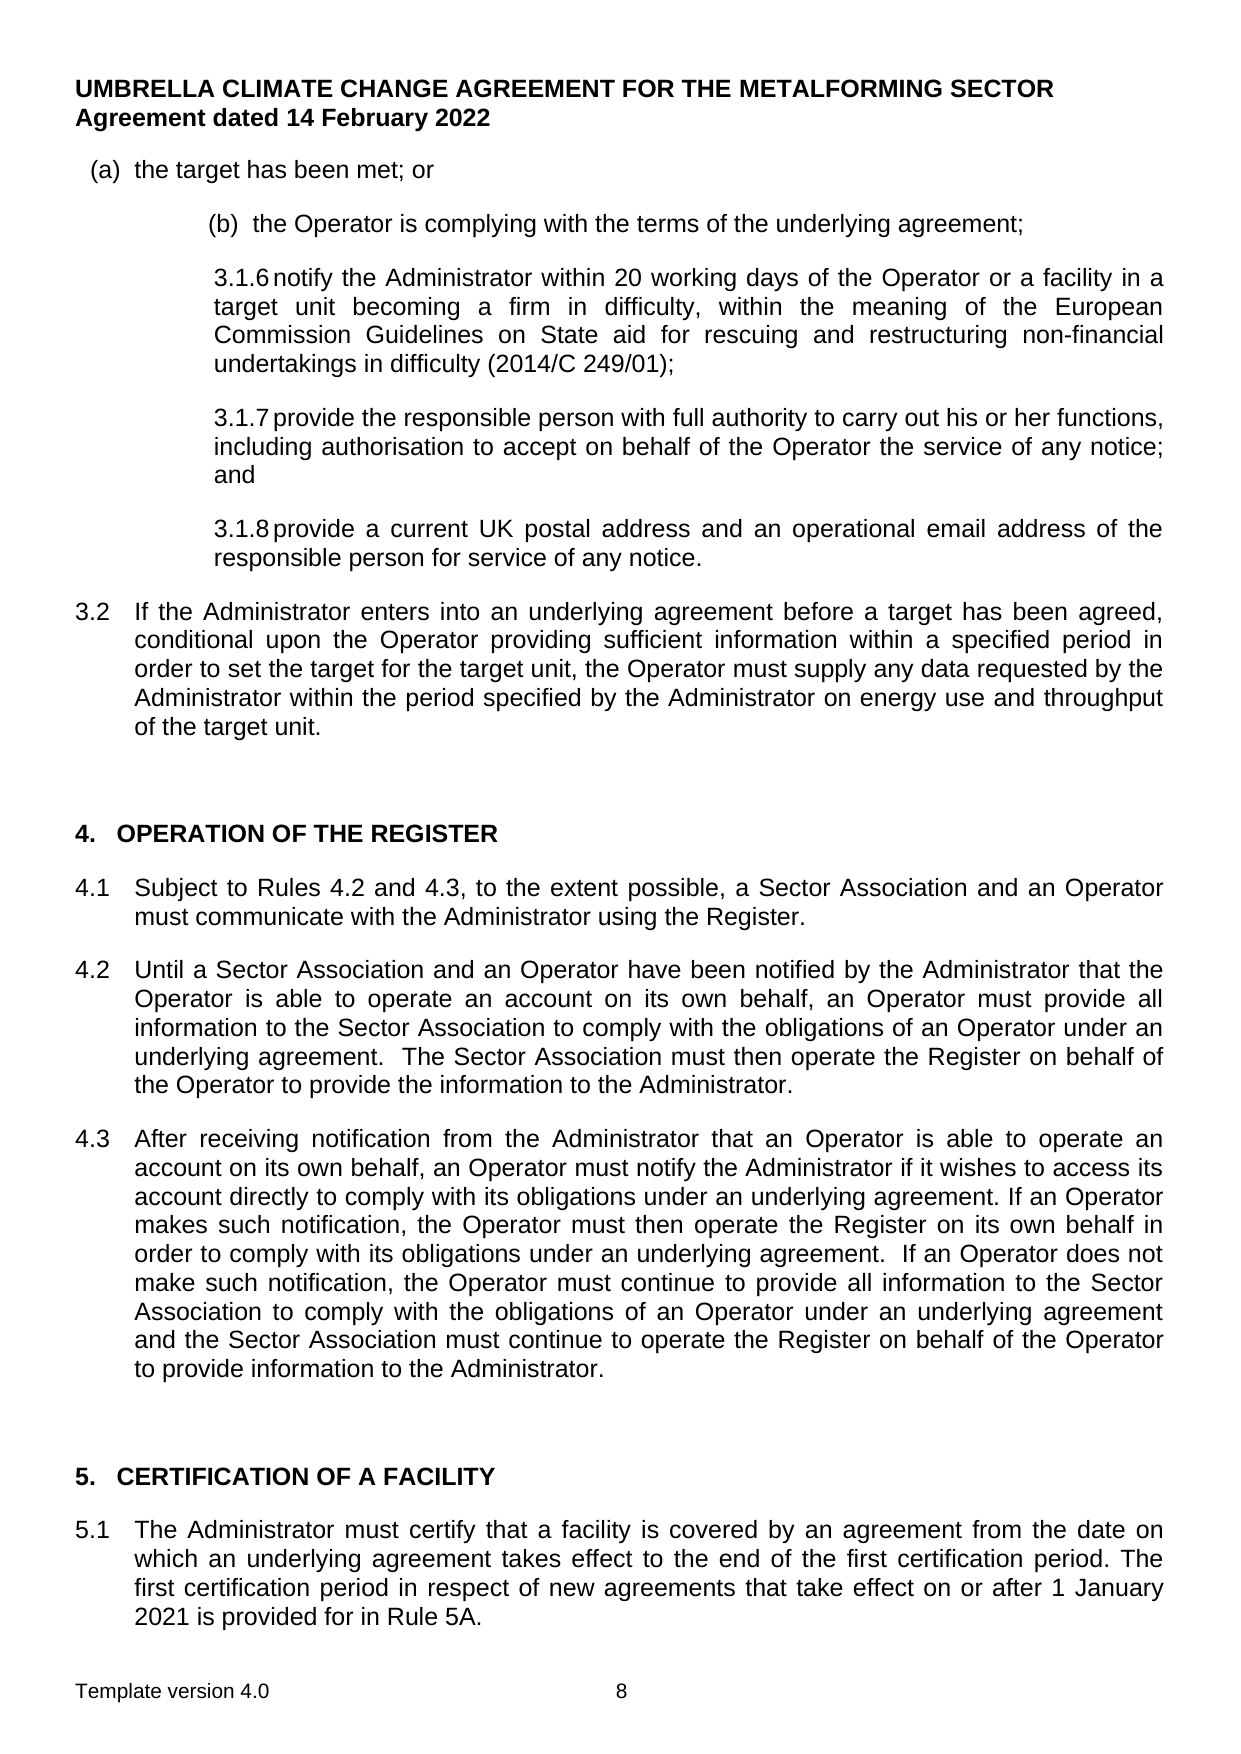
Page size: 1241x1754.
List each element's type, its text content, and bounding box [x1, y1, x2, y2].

list the Operator is complying with the terms of the underlying agreement; [208, 209, 1165, 238]
list Subject to Rules 4.2 and 4.3, to the extent possible, a Sector Association and an Operator must communicate with the Administrator using the Register. [75, 873, 1165, 930]
list notify the Administrator within 20 working days of the Operator or a facility in a target unit becoming a firm in difficulty, within the meaning of the European Commission Guidelines on State aid for rescuing and restructuring non-financial undertakings in difficulty (2014/C 249/01); [214, 263, 1165, 378]
list Until a Sector Association and an Operator have been notified by the Administrator that the Operator is able to operate an account on its own behalf, an Operator must provide all information to the Sector Association to comply with the obligations of an Operator under an underlying agreement. The Sector Association must then operate the Register on behalf of the Operator to provide the information to the Administrator. [75, 955, 1165, 1099]
list the target has been met; or [75, 155, 1165, 184]
list The Administrator must certify that a facility is covered by an agreement from the date on which an underlying agreement takes effect to the end of the first certification period. The first certification period in respect of new agreements that take effect on or after 1 January 2021 is provided for in Rule 5A. [75, 1515, 1165, 1630]
list CERTIFICATION OF A FACILITY [75, 1461, 1165, 1490]
list provide a current UK postal address and an operational email address of the responsible person for service of any notice. [214, 514, 1165, 571]
list If the Administrator enters into an underlying agreement before a target has been agreed, conditional upon the Operator providing sufficient information within a specified period in order to set the target for the target unit, the Operator must supply any data requested by the Administrator within the period specified by the Administrator on energy use and throughput of the target unit. [75, 596, 1165, 740]
list OPERATION OF THE REGISTER [75, 819, 1165, 848]
list provide the responsible person with full authority to carry out his or her functions, including authorisation to accept on behalf of the Operator the service of any notice; and [214, 403, 1165, 489]
list After receiving notification from the Administrator that an Operator is able to operate an account on its own behalf, an Operator must notify the Administrator if it wishes to access its account directly to comply with its obligations under an underlying agreement. If an Operator makes such notification, the Operator must then operate the Register on its own behalf in order to comply with its obligations under an underlying agreement. If an Operator does not make such notification, the Operator must continue to provide all information to the Sector Association to comply with the obligations of an Operator under an underlying agreement and the Sector Association must continue to operate the Register on behalf of the Operator to provide information to the Administrator. [75, 1124, 1165, 1383]
